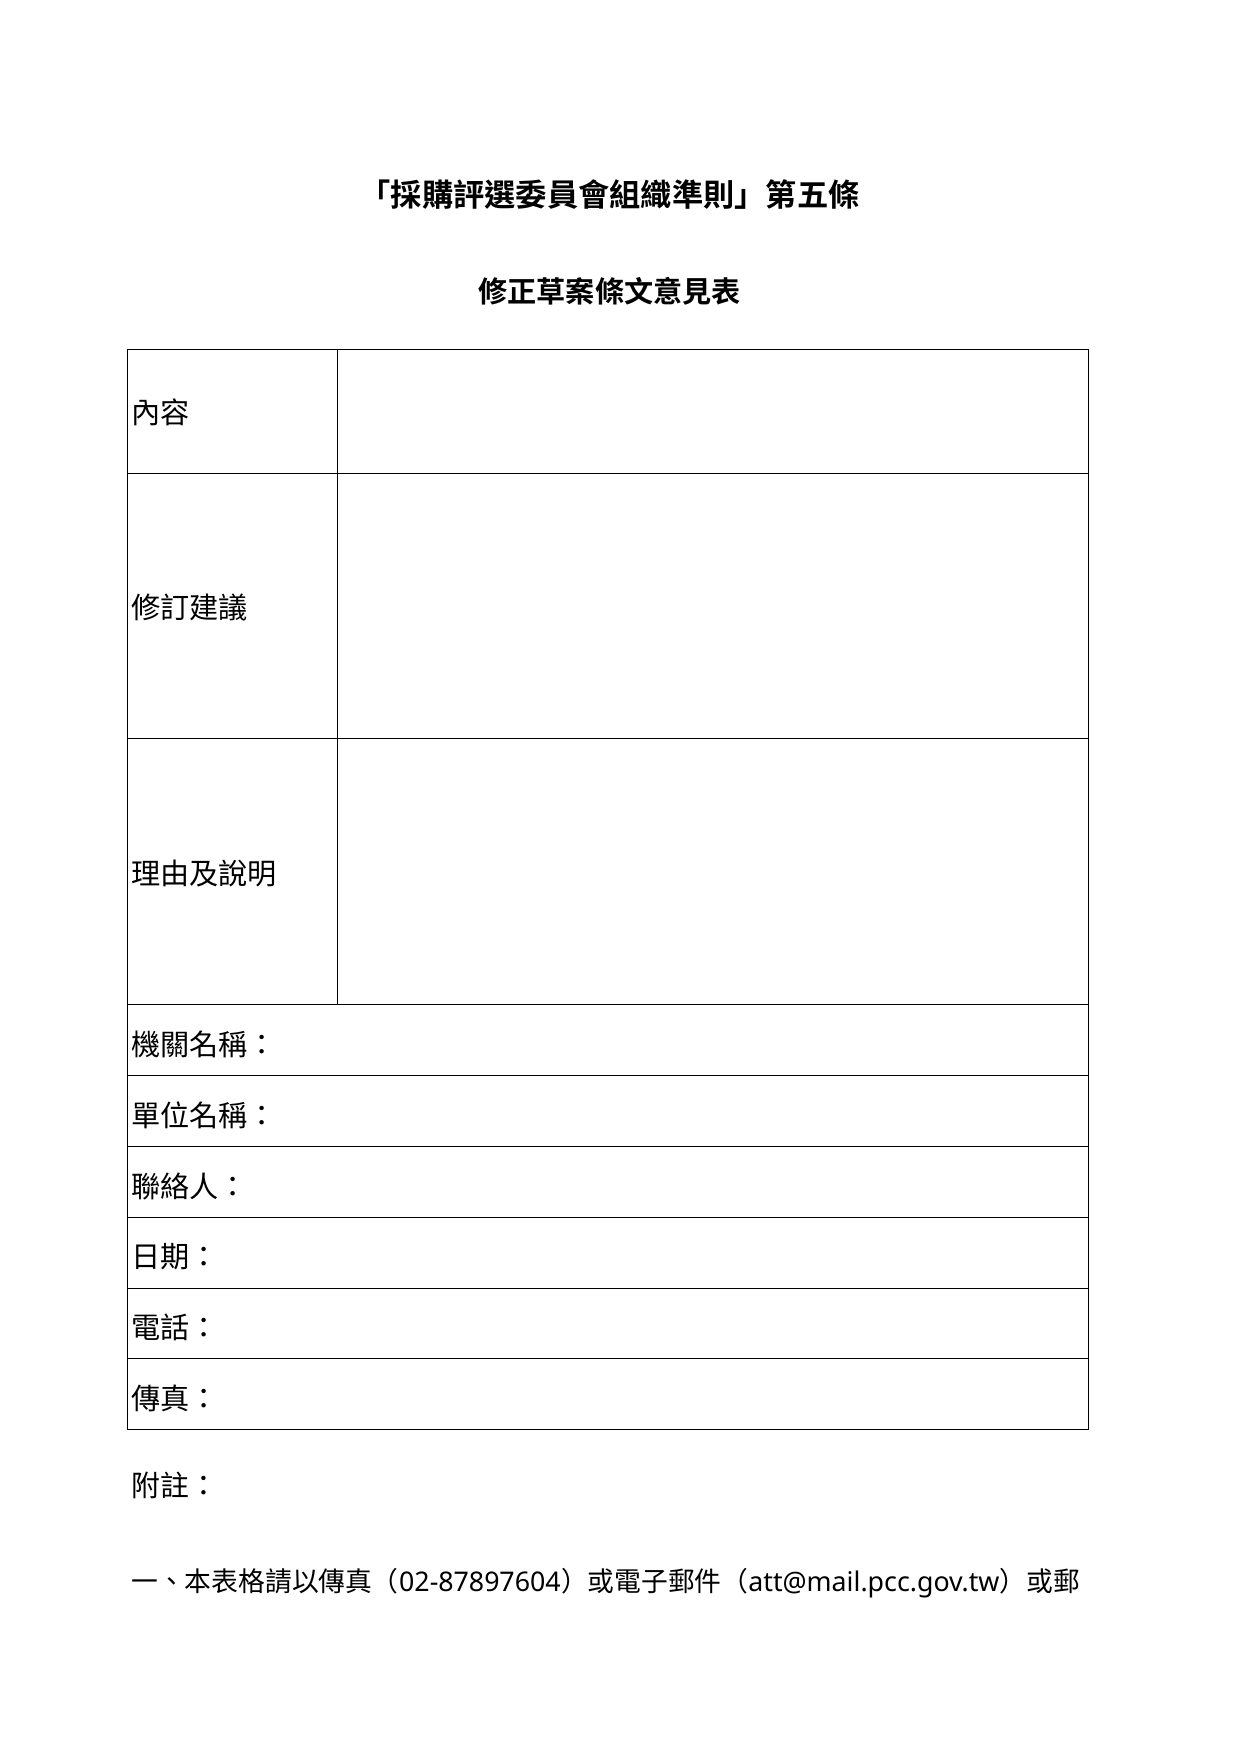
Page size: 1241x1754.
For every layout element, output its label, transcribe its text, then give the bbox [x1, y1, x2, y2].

text 一、本表格請以傳真（02-87897604）或電子郵件（att@mail.pcc.gov.tw）或郵 [131, 1542, 1087, 1617]
table_cell [338, 474, 1088, 738]
text 修正草案條文意見表 [112, 253, 1106, 328]
table_cell [338, 739, 1088, 1004]
table_cell 傳真： [128, 1359, 1088, 1429]
table_cell 機關名稱： [128, 1005, 1088, 1075]
table_cell 電話： [128, 1289, 1088, 1358]
table_cell 日期： [128, 1218, 1088, 1287]
text 「採購評選委員會組織準則」第五條 [112, 155, 1106, 230]
table_cell 修訂建議 [128, 474, 337, 738]
text 附註： [131, 1446, 1087, 1521]
table_header 內容 [128, 350, 337, 473]
table_cell 聯絡人： [128, 1147, 1088, 1217]
table_header [338, 350, 1088, 473]
table_cell 單位名稱： [128, 1076, 1088, 1146]
table_cell 理由及說明 [128, 739, 337, 1004]
